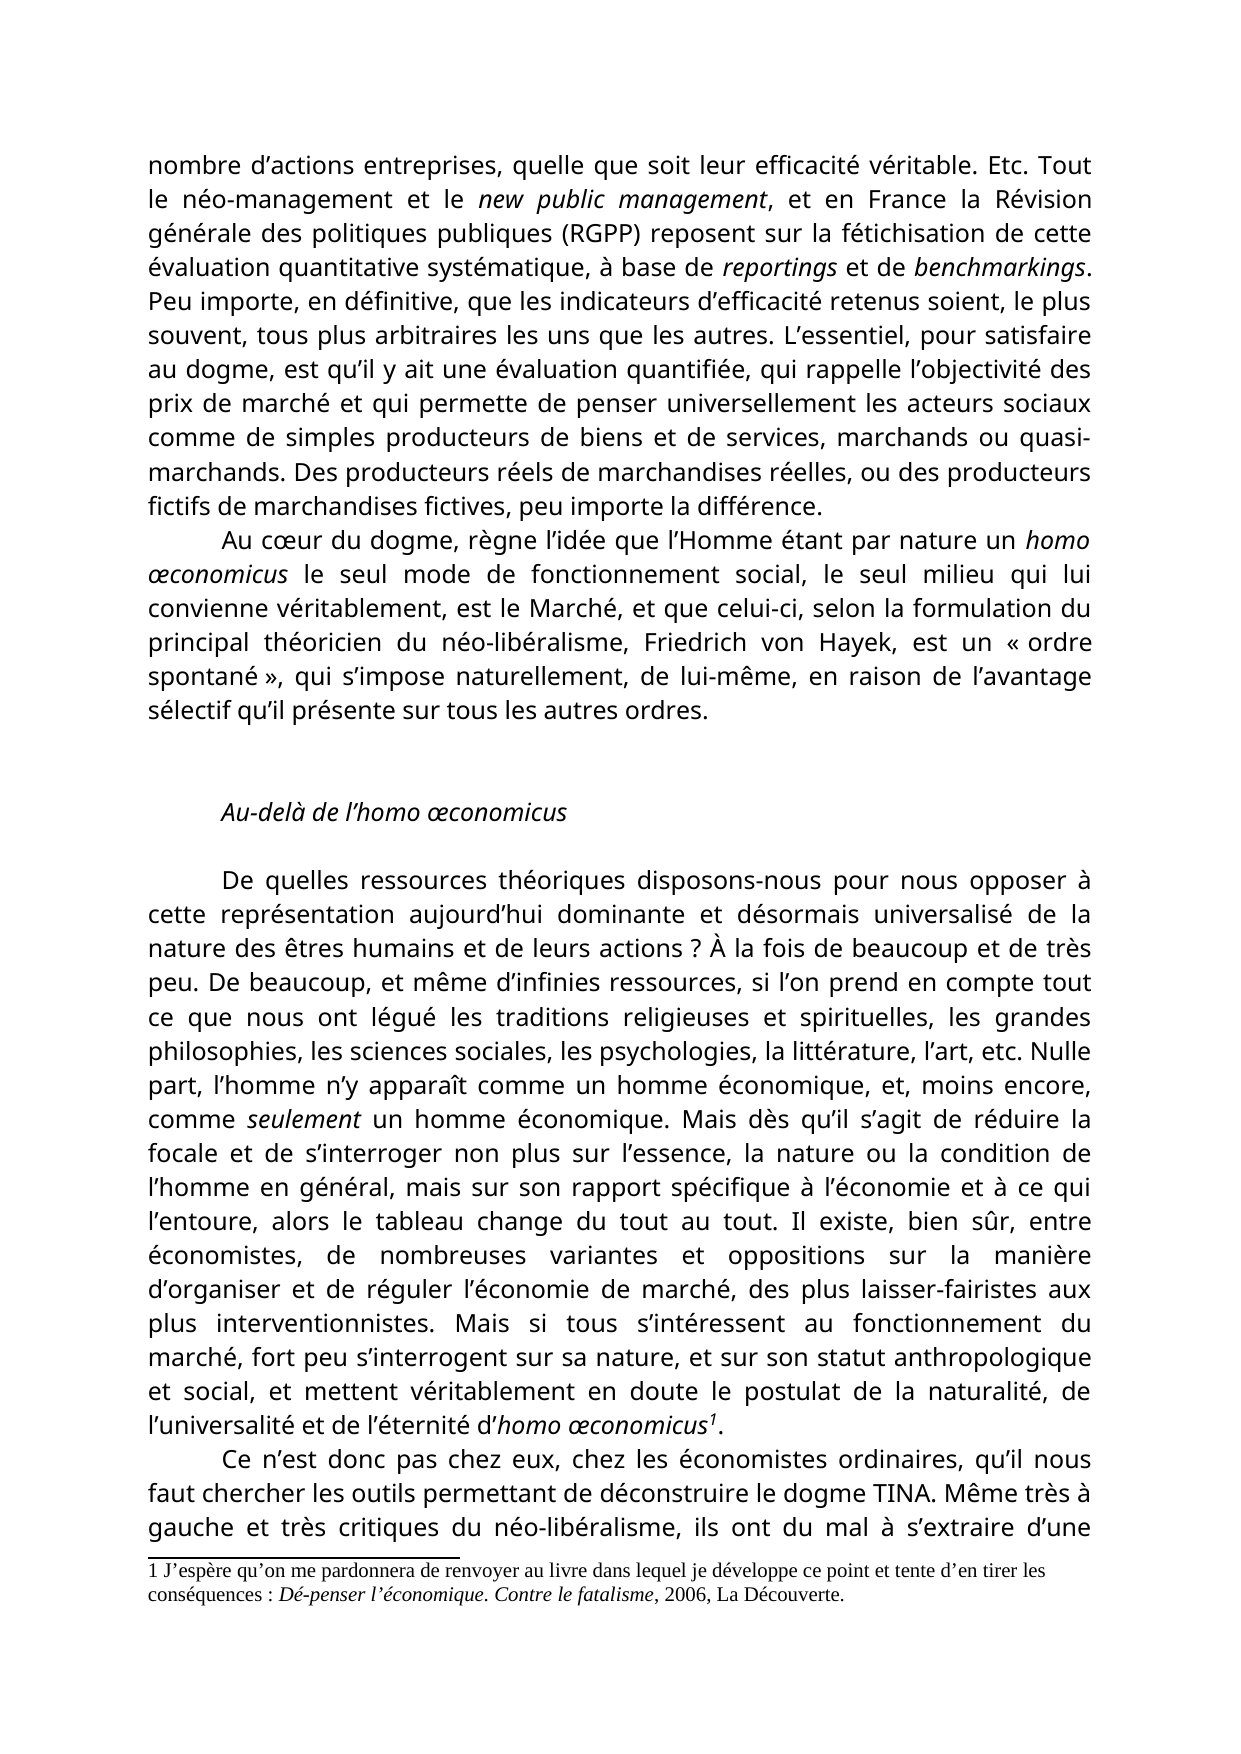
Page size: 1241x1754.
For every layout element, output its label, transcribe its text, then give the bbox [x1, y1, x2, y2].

text nombre d’actions entreprises, quelle que soit leur efficacité véritable. Etc. Tout le néo-management et le new public management, et en France la Révision générale des politiques publiques (RGPP) reposent sur la fétichisation de cette évaluation quantitative systématique, à base de reportings et de benchmarkings. Peu importe, en définitive, que les indicateurs d’efficacité retenus soient, le plus souvent, tous plus arbitraires les uns que les autres. L’essentiel, pour satisfaire au dogme, est qu’il y ait une évaluation quantifiée, qui rappelle l’objectivité des prix de marché et qui permette de penser universellement les acteurs sociaux comme de simples producteurs de biens et de services, marchands ou quasi-marchands. Des producteurs réels de marchandises réelles, ou des producteurs fictifs de marchandises fictives, peu importe la différence. [148, 148, 1093, 522]
text Au-delà de l’homo œconomicus [148, 795, 1093, 829]
text J’espère qu’on me pardonnera de renvoyer au livre dans lequel je développe ce point et tente d’en tirer les conséquences : Dé-penser l’économique. Contre le fatalisme, 2006, La Découverte. [148, 1558, 1093, 1606]
text Au cœur du dogme, règne l’idée que l’Homme étant par nature un homo œconomicus le seul mode de fonctionnement social, le seul milieu qui lui convienne véritablement, est le Marché, et que celui-ci, selon la formulation du principal théoricien du néo-libéralisme, Friedrich von Hayek, est un « ordre spontané », qui s’impose naturellement, de lui-même, en raison de l’avantage sélectif qu’il présente sur tous les autres ordres. [148, 522, 1093, 727]
text De quelles ressources théoriques disposons-nous pour nous opposer à cette représentation aujourd’hui dominante et désormais universalisé de la nature des êtres humains et de leurs actions ? À la fois de beaucoup et de très peu. De beaucoup, et même d’infinies ressources, si l’on prend en compte tout ce que nous ont légué les traditions religieuses et spirituelles, les grandes philosophies, les sciences sociales, les psychologies, la littérature, l’art, etc. Nulle part, l’homme n’y apparaît comme un homme économique, et, moins encore, comme seulement un homme économique. Mais dès qu’il s’agit de réduire la focale et de s’interroger non plus sur l’essence, la nature ou la condition de l’homme en général, mais sur son rapport spécifique à l’économie et à ce qui l’entoure, alors le tableau change du tout au tout. Il existe, bien sûr, entre économistes, de nombreuses variantes et oppositions sur la manière d’organiser et de réguler l’économie de marché, des plus laisser-fairistes aux plus interventionnistes. Mais si tous s’intéressent au fonctionnement du marché, fort peu s’interrogent sur sa nature, et sur son statut anthropologique et social, et mettent véritablement en doute le postulat de la naturalité, de l’universalité et de l’éternité d’homo œconomicus. [148, 863, 1093, 1442]
text Ce n’est donc pas chez eux, chez les économistes ordinaires, qu’il nous faut chercher les outils permettant de déconstruire le dogme TINA. Même très à gauche et très critiques du néo-libéralisme, ils ont du mal à s’extraire d’une [148, 1442, 1093, 1544]
